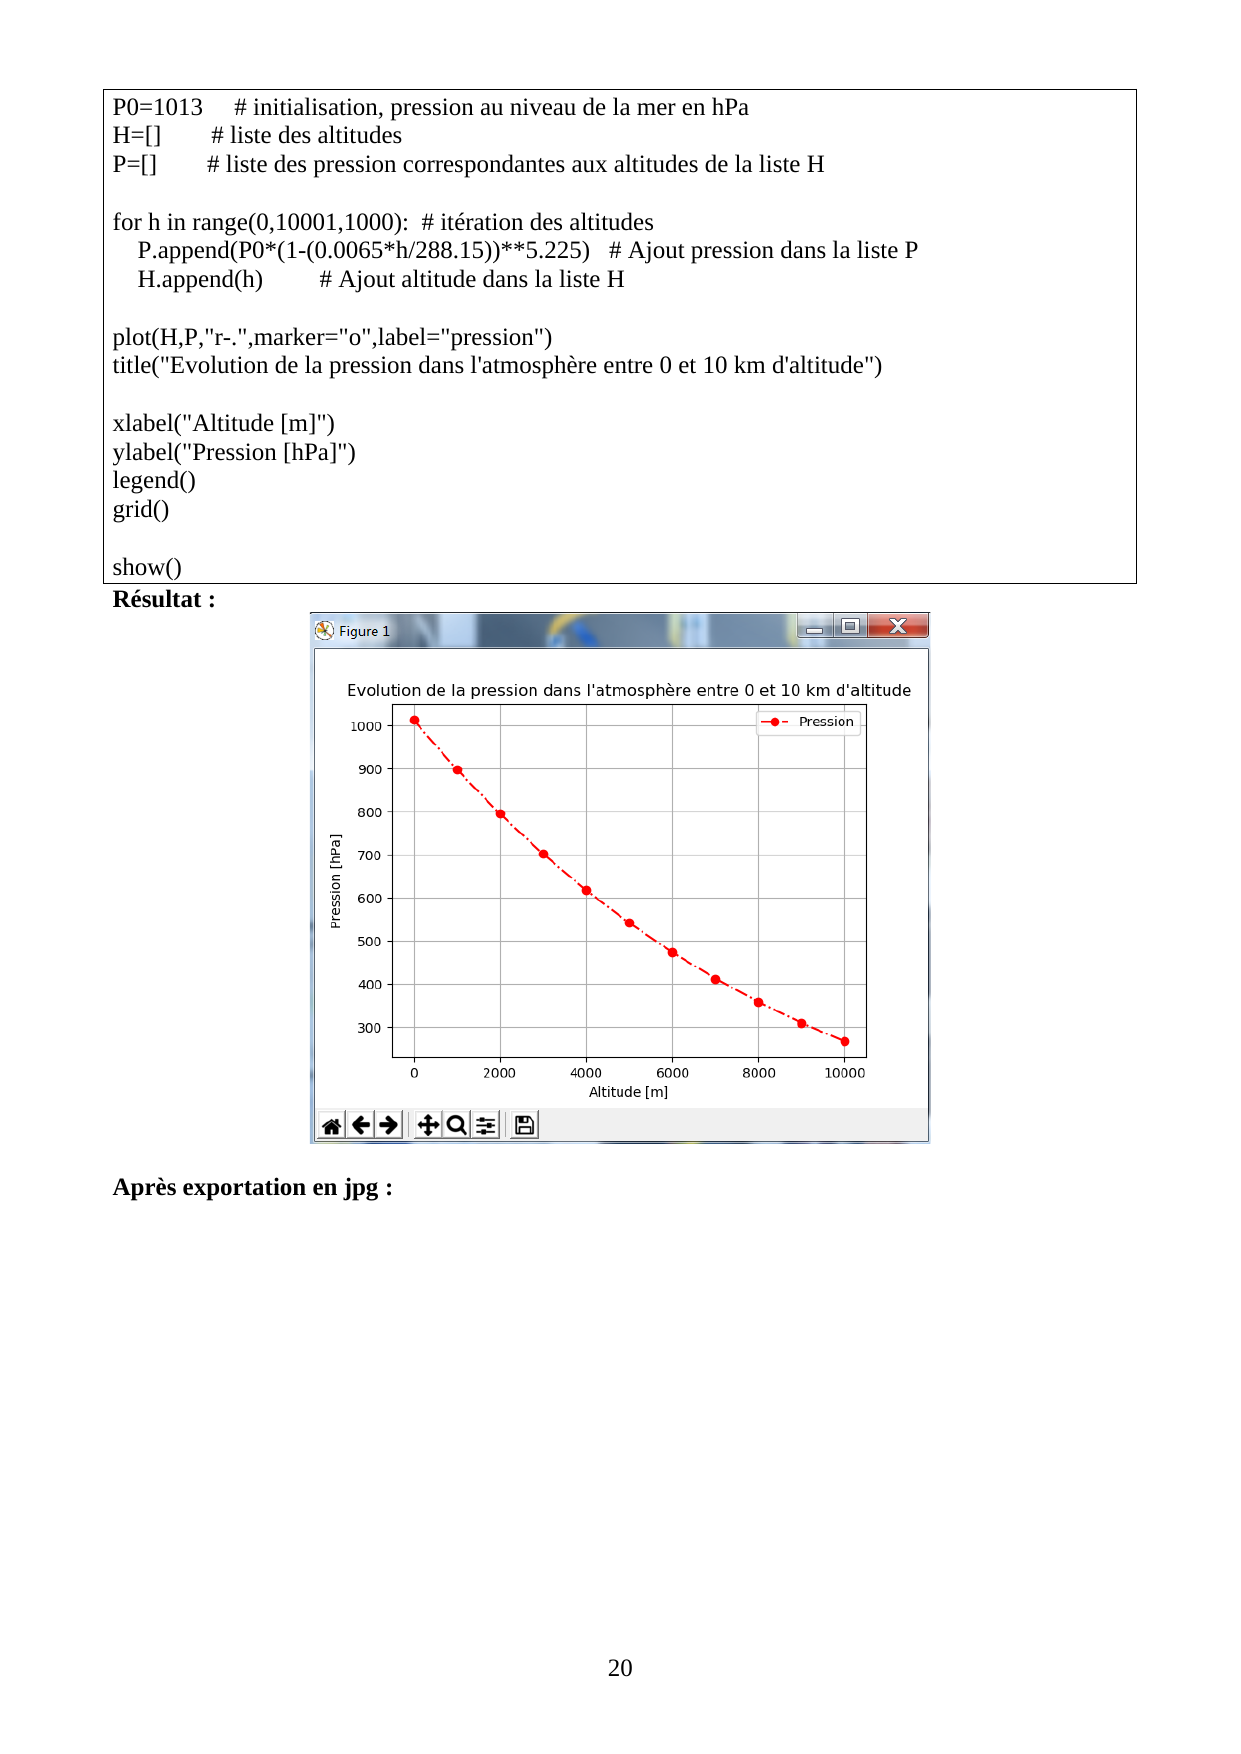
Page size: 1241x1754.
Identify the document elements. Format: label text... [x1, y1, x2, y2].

text Résultat : [112, 584, 1128, 612]
text legend() [112, 466, 1128, 494]
text H.append(h) # Ajout altitude dans la liste H [112, 264, 1128, 293]
text P0=1013 # initialisation, pression au niveau de la mer en hPa [104, 90, 1136, 121]
text ylabel("Pression [hPa]") [112, 437, 1128, 466]
text Après exportation en jpg : [112, 1172, 1128, 1201]
text P.append(P0*(1-(0.0065*h/288.15))**5.225) # Ajout pression dans la liste P [112, 236, 1128, 264]
picture [309, 612, 931, 1144]
text plot(H,P,"r-.",marker="o",label="pression") [112, 322, 1128, 351]
text H=[] # liste des altitudes [112, 121, 1128, 149]
text P=[] # liste des pression correspondantes aux altitudes de la liste H [112, 149, 1128, 178]
text xlabel("Altitude [m]") [112, 408, 1128, 437]
text grid() [112, 494, 1128, 523]
text for h in range(0,10001,1000): # itération des altitudes [112, 207, 1128, 236]
text show() [104, 549, 1136, 583]
text title("Evolution de la pression dans l'atmosphère entre 0 et 10 km d'altitude") [112, 351, 1128, 379]
